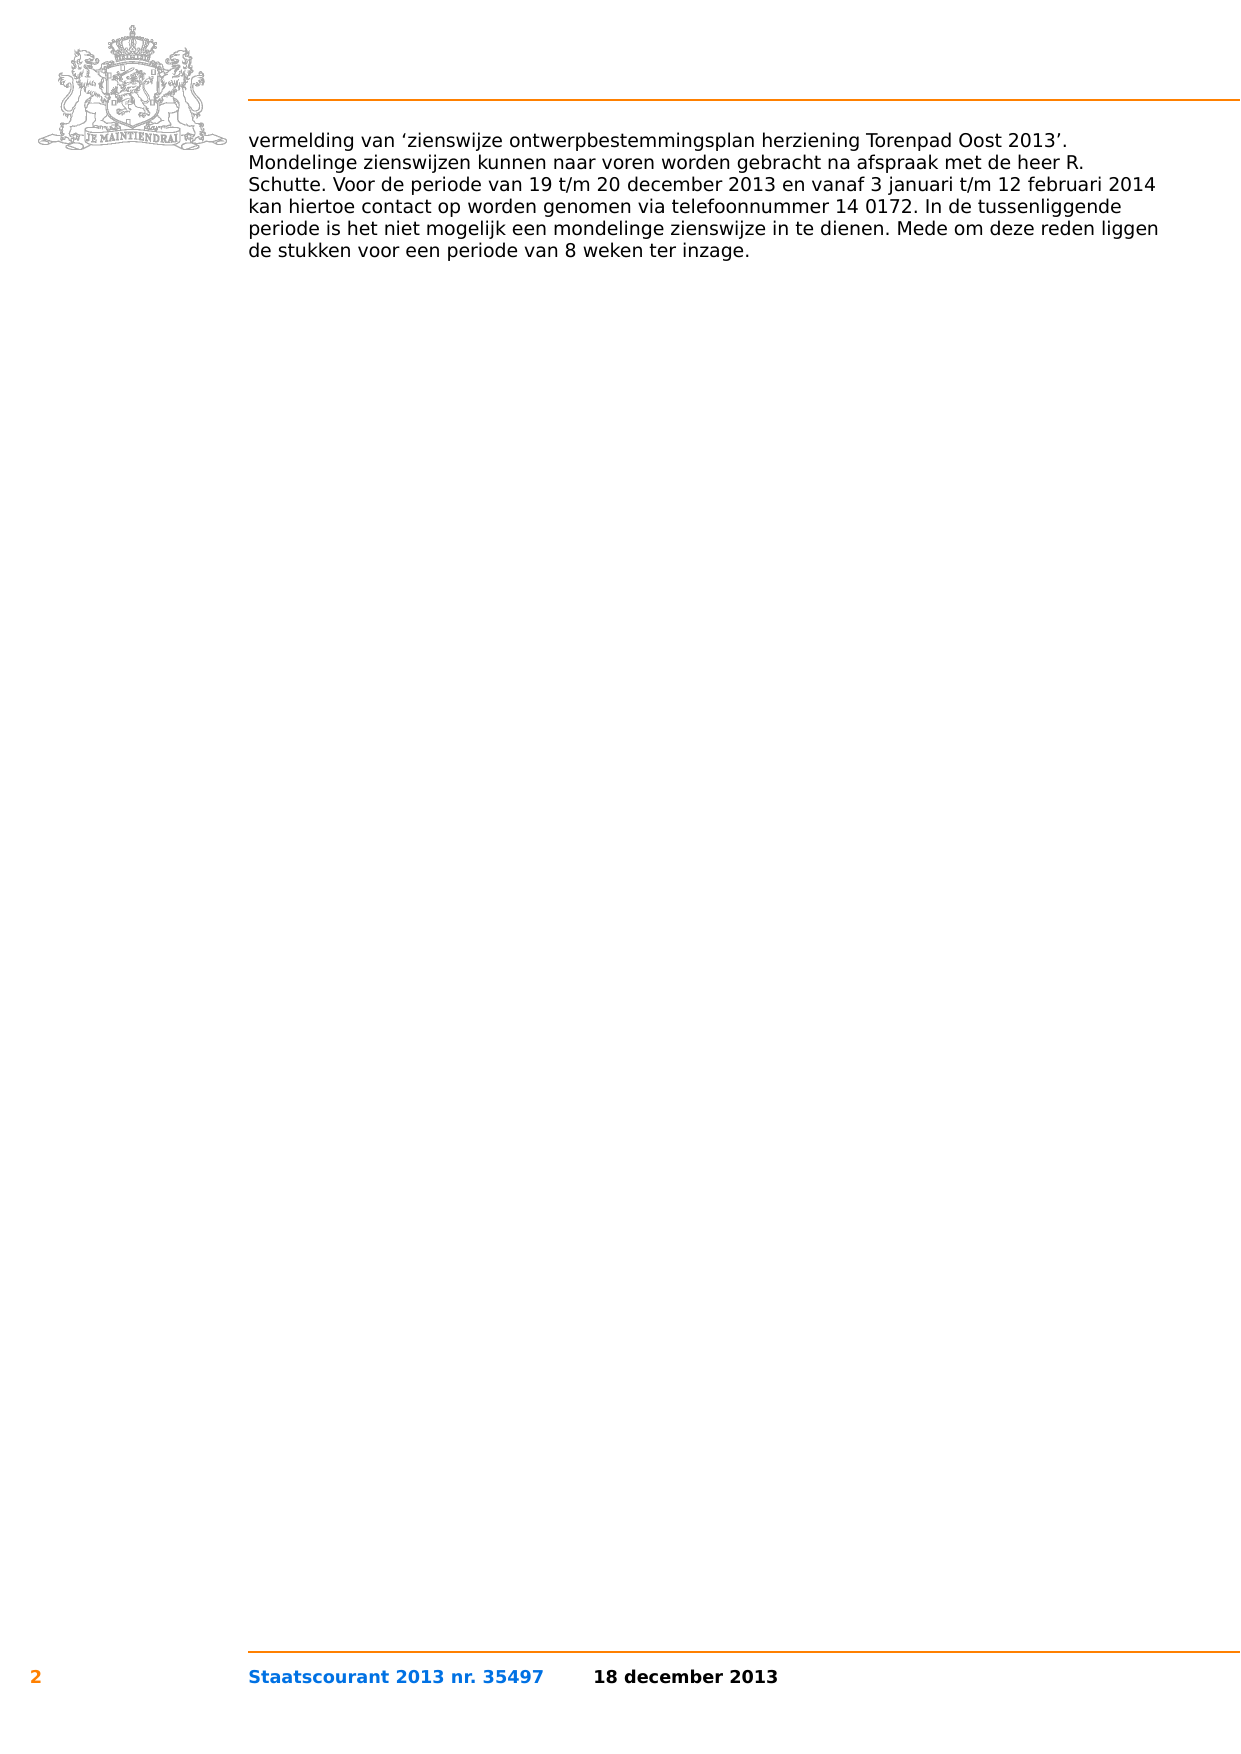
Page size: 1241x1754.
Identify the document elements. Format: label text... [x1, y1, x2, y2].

picture [38, 25, 227, 150]
text vermelding van ‘zienswijze ontwerpbestemmingsplan herziening Torenpad Oost 2013’. Mondelinge zienswijzen kunnen naar voren worden gebracht na afspraak met de heer R. Schutte. Voor de periode van 19 t/m 20 december 2013 en vanaf 3 januari t/m 12 februari 2014 kan hiertoe contact op worden genomen via telefoonnummer 14 0172. In de tussenliggende periode is het niet mogelijk een mondelinge zienswijze in te dienen. Mede om deze reden liggen de stukken voor een periode van 8 weken ter inzage. [248, 130, 1163, 262]
